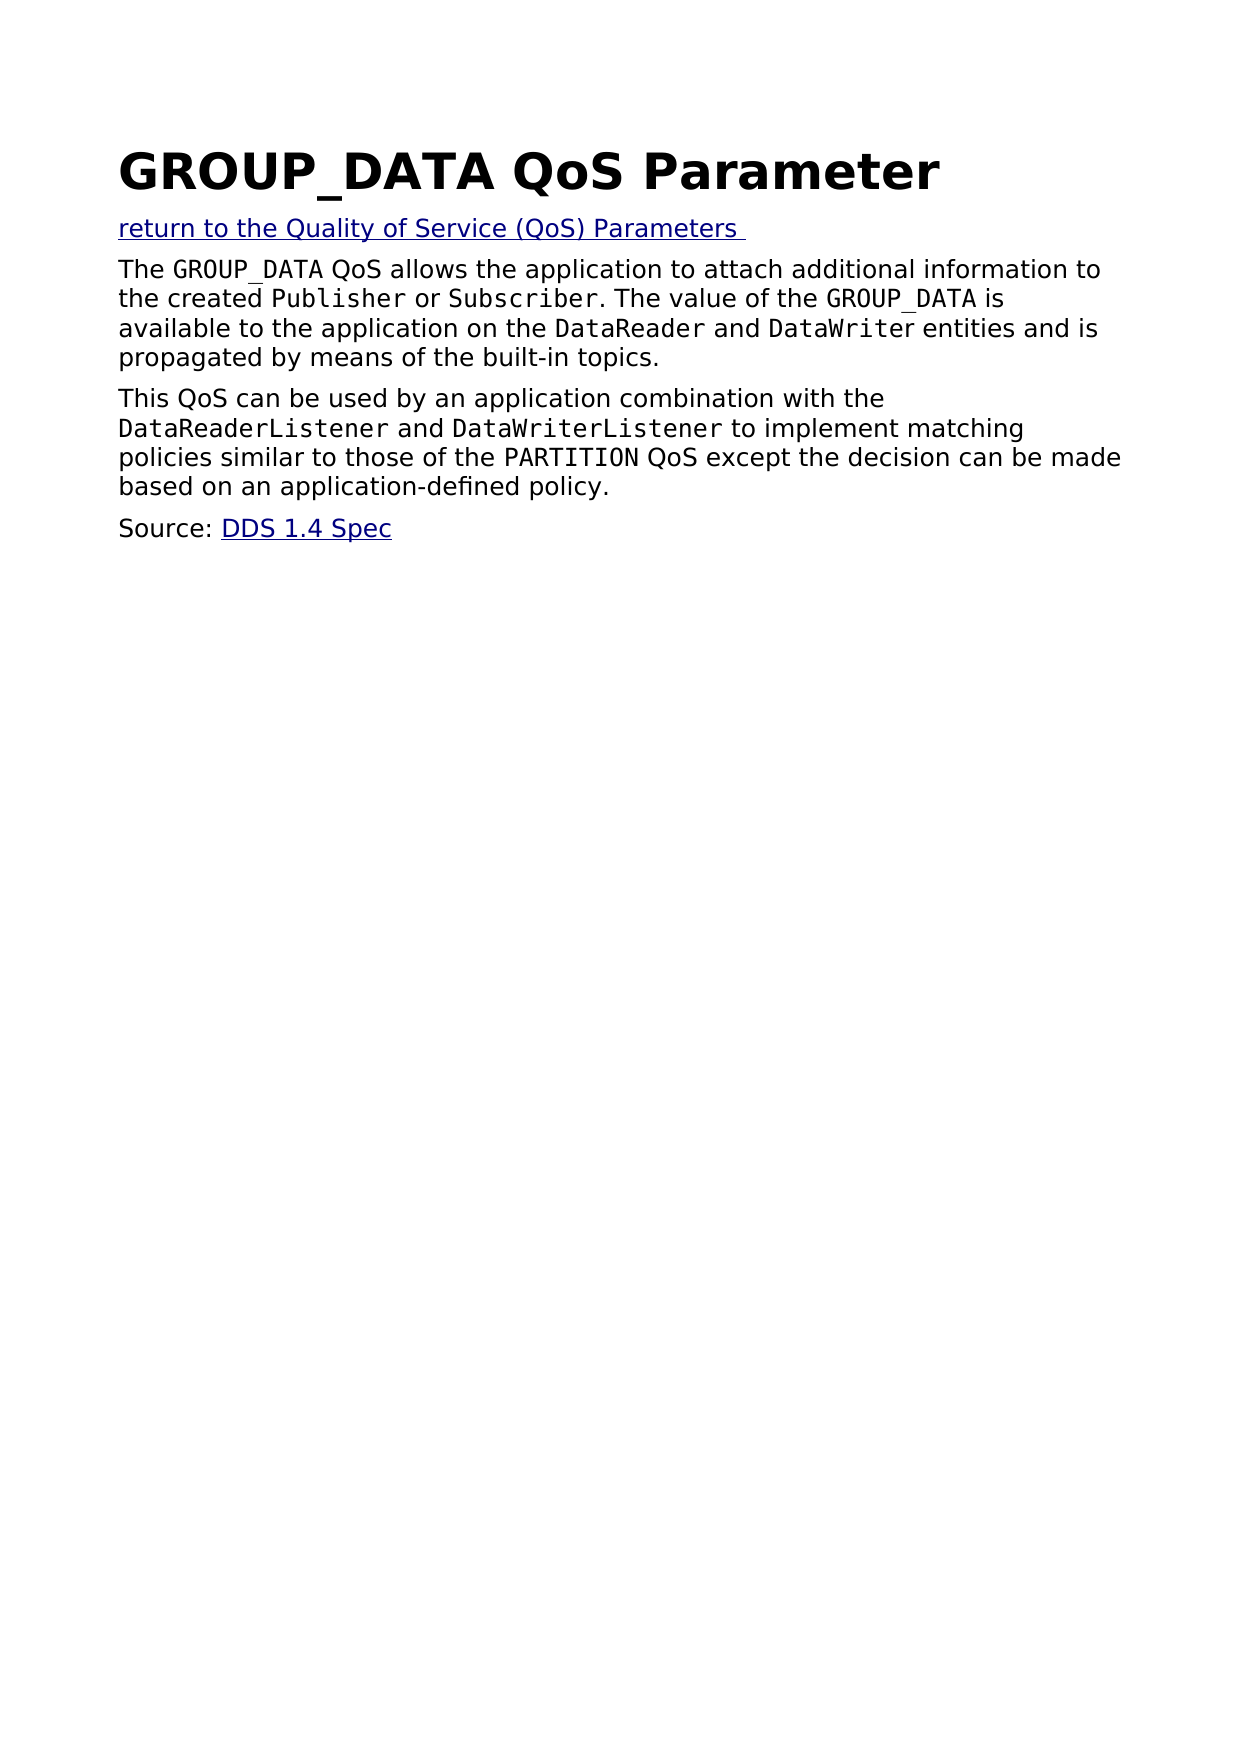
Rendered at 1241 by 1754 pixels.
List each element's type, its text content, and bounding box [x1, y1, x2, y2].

text Source: DDS 1.4 Spec [118, 514, 1122, 543]
text The GROUP_DATA QoS allows the application to attach additional information to the created Publisher or Subscriber. The value of the GROUP_DATA is available to the application on the DataReader and DataWriter entities and is propagated by means of the built-in topics. [118, 256, 1122, 372]
subtitle GROUP_DATA QoS Parameter [118, 143, 1122, 201]
text return to the Quality of Service (QoS) Parameters [118, 214, 1122, 243]
text This QoS can be used by an application combination with the DataReaderListener and DataWriterListener to implement matching policies similar to those of the PARTITION QoS except the decision can be made based on an application-defined policy. [118, 385, 1122, 501]
